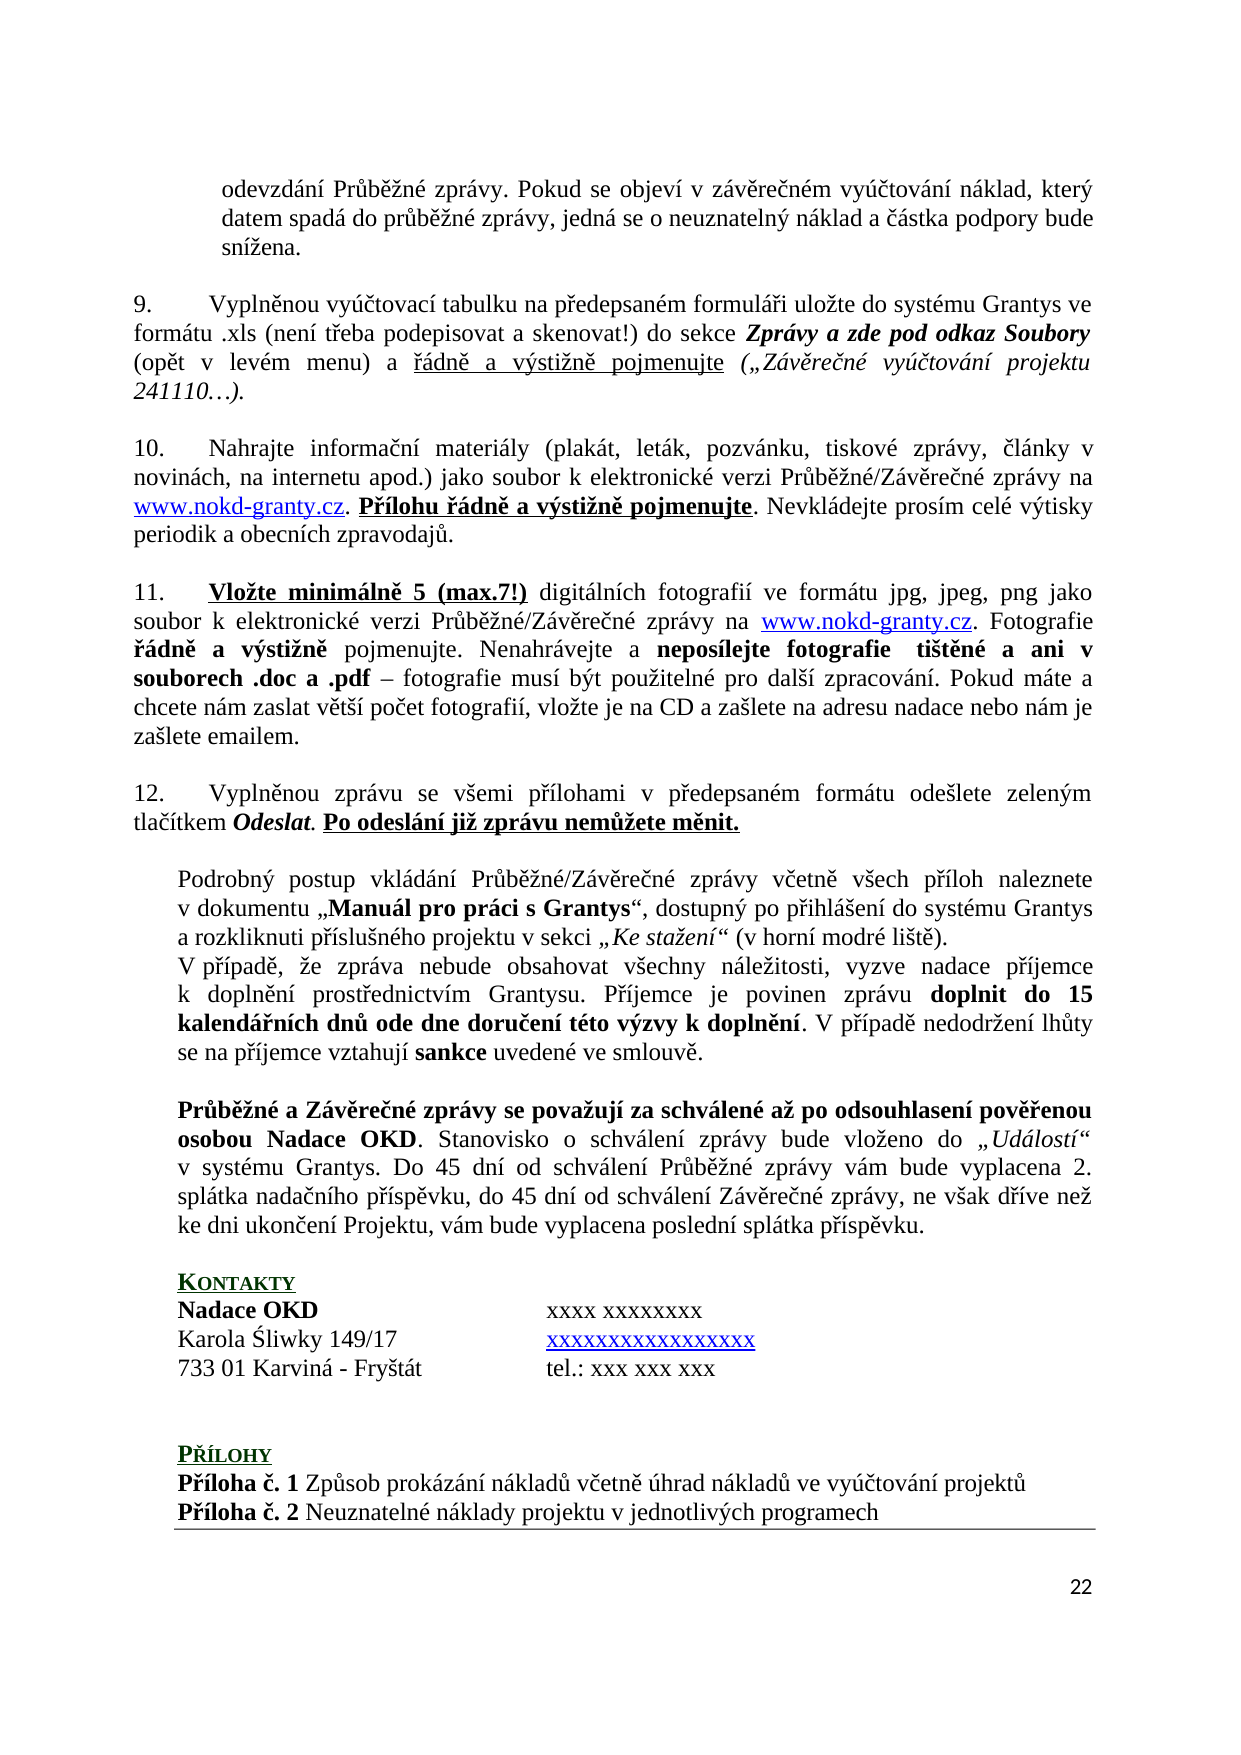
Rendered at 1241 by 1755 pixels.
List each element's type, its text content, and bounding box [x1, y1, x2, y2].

list Vyplněnou vyúčtovací tabulku na předepsaném formuláři uložte do systému Grantys ve formátu .xls (není třeba podepisovat a skenovat!) do sekce Zprávy a zde pod odkaz Soubory (opět v levém menu) a řádně a výstižně pojmenujte („Závěrečné vyúčtování projektu 241110…). [133, 289, 1093, 404]
text Karola Śliwky 149/17 xxxxxxxxxxxxxxxxx [177, 1324, 1163, 1353]
text Podrobný postup vkládání Průběžné/Závěrečné zprávy včetně všech příloh naleznete v dokumentu „Manuál pro práci s Grantys“, dostupný po přihlášení do systému Grantys a rozkliknuti příslušného projektu v sekci „Ke stažení“ (v horní modré liště). [177, 864, 1093, 951]
list Vložte minimálně 5 (max.7!) digitálních fotografií ve formátu jpg, jpeg, png jako soubor k elektronické verzi Průběžné/Závěrečné zprávy na www.nokd-granty.cz. Fotografie řádně a výstižně pojmenujte. Nenahrávejte a neposílejte fotografie tištěné a ani v souborech .doc a .pdf – fotografie musí být použitelné pro další zpracování. Pokud máte a chcete nám zaslat větší počet fotografií, vložte je na CD a zašlete na adresu nadace nebo nám je zašlete emailem. [133, 577, 1093, 749]
list Nahrajte informační materiály (plakát, leták, pozvánku, tiskové zprávy, články v novinách, na internetu apod.) jako soubor k elektronické verzi Průběžné/Závěrečné zprávy na www.nokd-granty.cz. Přílohu řádně a výstižně pojmenujte. Nevkládejte prosím celé výtisky periodik a obecních zpravodajů. [133, 433, 1093, 548]
text Nadace OKD xxxx xxxxxxxx [177, 1296, 1163, 1324]
list Vyplněnou zprávu se všemi přílohami v předepsaném formátu odešlete zeleným tlačítkem Odeslat. Po odeslání již zprávu nemůžete měnit. [133, 778, 1093, 836]
text PŘÍLOHY [177, 1440, 1163, 1469]
text Příloha č. 2 Neuznatelné náklady projektu v jednotlivých programech [177, 1497, 1163, 1526]
text V případě, že zpráva nebude obsahovat všechny náležitosti, vyzve nadace příjemce k doplnění prostřednictvím Grantysu. Příjemce je povinen zprávu doplnit do 15 kalendářních dnů ode dne doručení této výzvy k doplnění. V případě nedodržení lhůty se na příjemce vztahují sankce uvedené ve smlouvě. [177, 951, 1093, 1066]
text Průběžné a Závěrečné zprávy se považují za schválené až po odsouhlasení pověřenou osobou Nadace OKD. Stanovisko o schválení zprávy bude vloženo do „Událostí“ v systému Grantys. Do 45 dní od schválení Průběžné zprávy vám bude vyplacena 2. splátka nadačního příspěvku, do 45 dní od schválení Závěrečné zprávy, ne však dříve než ke dni ukončení Projektu, vám bude vyplacena poslední splátka příspěvku. [177, 1095, 1093, 1239]
text KONTAKTY [177, 1267, 1163, 1296]
text odevzdání Průběžné zprávy. Pokud se objeví v závěrečném vyúčtování náklad, který datem spadá do průběžné zprávy, jedná se o neuznatelný náklad a částka podpory bude snížena. [221, 174, 1093, 261]
text Příloha č. 1 Způsob prokázání nákladů včetně úhrad nákladů ve vyúčtování projektů [177, 1469, 1163, 1497]
text 733 01 Karviná - Fryštát tel.: xxx xxx xxx [177, 1353, 1163, 1382]
